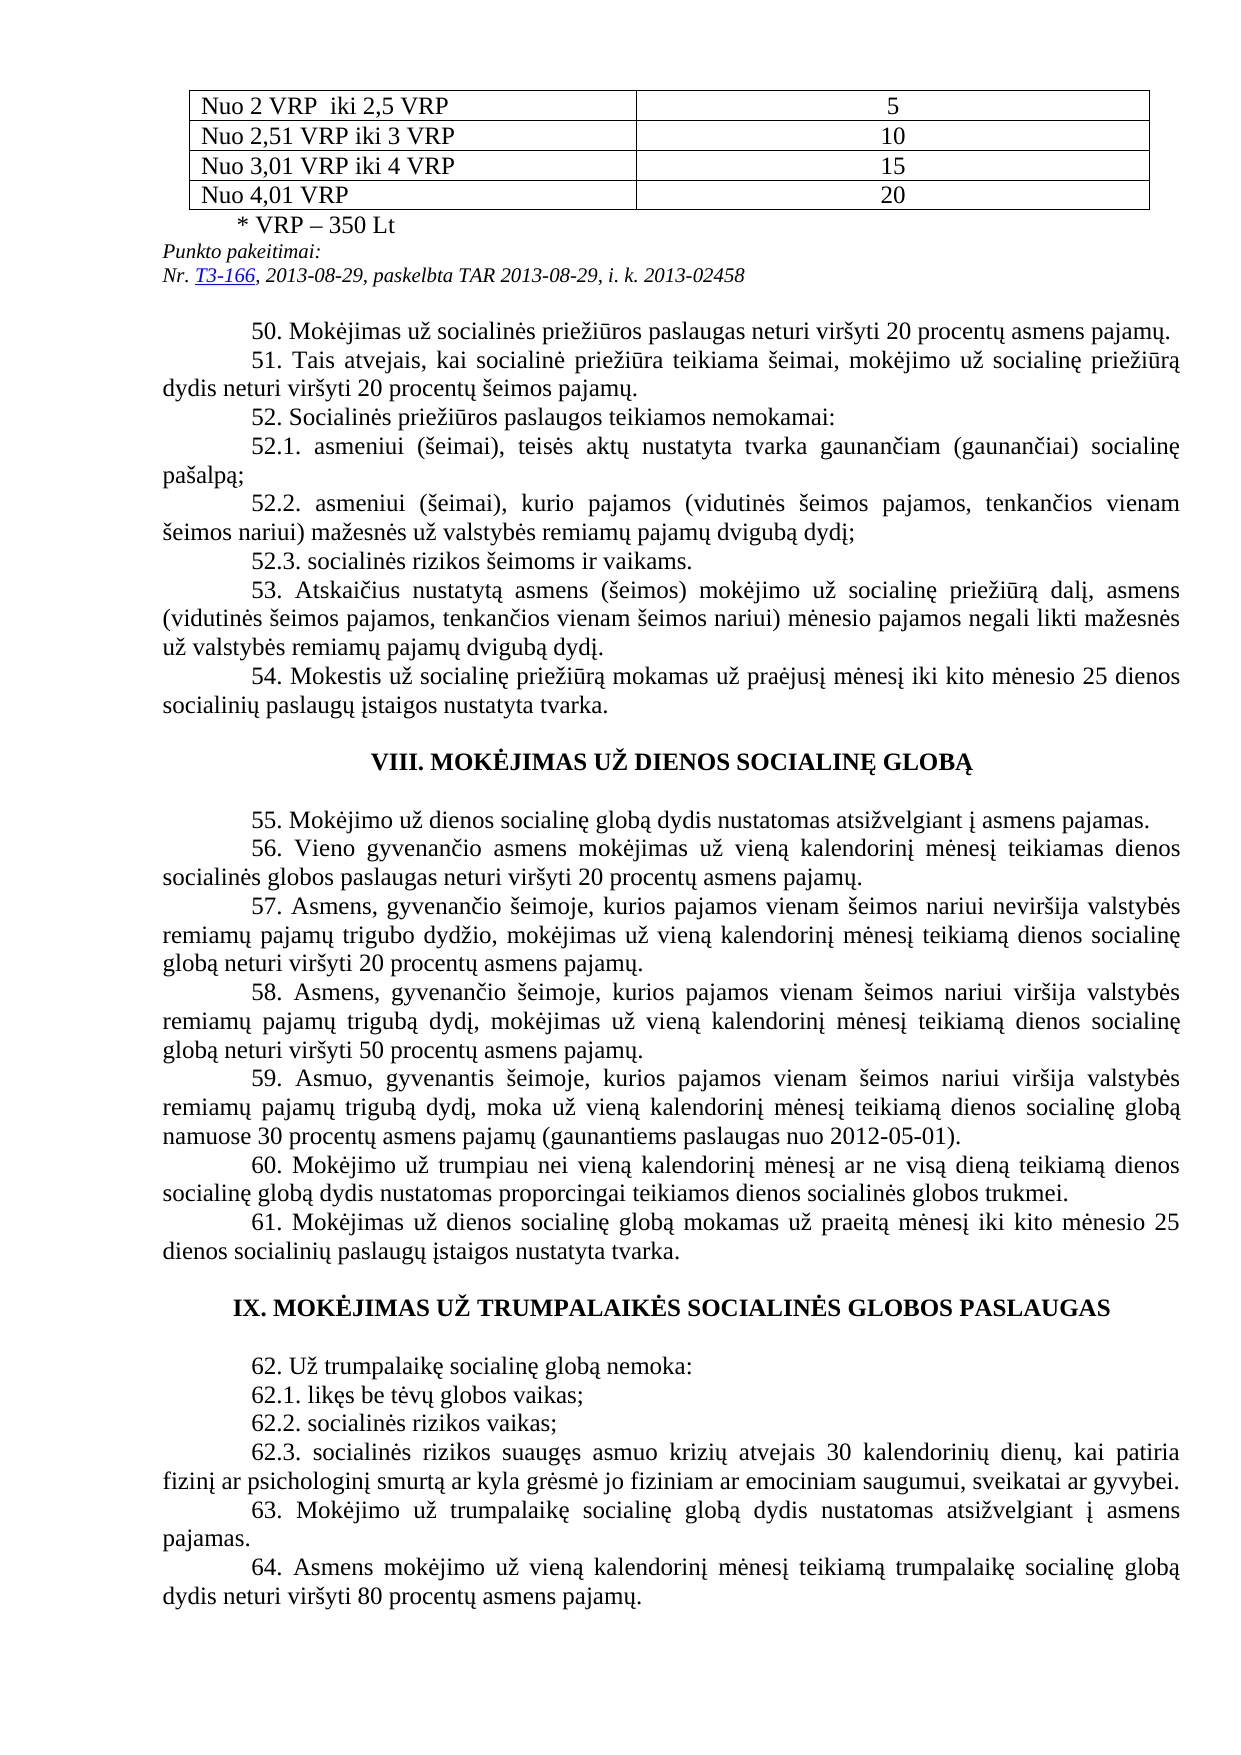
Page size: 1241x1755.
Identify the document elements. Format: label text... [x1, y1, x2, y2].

text 62.3. socialinės rizikos suaugęs asmuo krizių atvejais 30 kalendorinių dienų, kai patiria fizinį ar psichologinį smurtą ar kyla grėsmė jo fiziniam ar emociniam saugumui, sveikatai ar gyvybei. [162, 1437, 1181, 1495]
table_cell Nuo 2 VRP iki 2,5 VRP [190, 91, 636, 120]
text 50. Mokėjimas už socialinės priežiūros paslaugas neturi viršyti 20 procentų asmens pajamų. [162, 316, 1181, 345]
text 56. Vieno gyvenančio asmens mokėjimas už vieną kalendorinį mėnesį teikiamas dienos socialinės globos paslaugas neturi viršyti 20 procentų asmens pajamų. [162, 833, 1181, 891]
text 53. Atskaičius nustatytą asmens (šeimos) mokėjimo už socialinę priežiūrą dalį, asmens (vidutinės šeimos pajamos, tenkančios vienam šeimos nariui) mėnesio pajamos negali likti mažesnės už valstybės remiamų pajamų dvigubą dydį. [162, 575, 1181, 661]
text Punkto pakeitimai: [162, 239, 1181, 263]
table_cell 5 [637, 91, 1149, 120]
text 62.1. likęs be tėvų globos vaikas; [162, 1380, 1181, 1408]
table_cell 15 [637, 151, 1149, 179]
text 55. Mokėjimo už dienos socialinę globą dydis nustatomas atsižvelgiant į asmens pajamas. [162, 805, 1181, 833]
text * VRP – 350 Lt [162, 210, 1181, 239]
text 61. Mokėjimas už dienos socialinę globą mokamas už praeitą mėnesį iki kito mėnesio 25 dienos socialinių paslaugų įstaigos nustatyta tvarka. [162, 1207, 1181, 1265]
table_cell 10 [637, 121, 1149, 150]
text 62. Už trumpalaikę socialinę globą nemoka: [162, 1351, 1181, 1380]
text 52.3. socialinės rizikos šeimoms ir vaikams. [162, 546, 1181, 575]
text 62.2. socialinės rizikos vaikas; [162, 1408, 1181, 1437]
text 58. Asmens, gyvenančio šeimoje, kurios pajamos vienam šeimos nariui viršija valstybės remiamų pajamų trigubą dydį, mokėjimas už vieną kalendorinį mėnesį teikiamą dienos socialinę globą neturi viršyti 50 procentų asmens pajamų. [162, 977, 1181, 1063]
text 52.2. asmeniui (šeimai), kurio pajamos (vidutinės šeimos pajamos, tenkančios vienam šeimos nariui) mažesnės už valstybės remiamų pajamų dvigubą dydį; [162, 488, 1181, 546]
text IX. MOKĖJIMAS UŽ TRUMPALAIKĖS SOCIALINĖS GLOBOS PASLAUGAS [162, 1293, 1181, 1322]
table_cell 20 [637, 181, 1149, 209]
text 54. Mokestis už socialinę priežiūrą mokamas už praėjusį mėnesį iki kito mėnesio 25 dienos socialinių paslaugų įstaigos nustatyta tvarka. [162, 661, 1181, 718]
text Nr. T3-166, 2013-08-29, paskelbta TAR 2013-08-29, i. k. 2013-02458 [162, 263, 1181, 287]
text 64. Asmens mokėjimo už vieną kalendorinį mėnesį teikiamą trumpalaikę socialinę globą dydis neturi viršyti 80 procentų asmens pajamų. [162, 1552, 1181, 1610]
text 51. Tais atvejais, kai socialinė priežiūra teikiama šeimai, mokėjimo už socialinę priežiūrą dydis neturi viršyti 20 procentų šeimos pajamų. [162, 345, 1181, 402]
text VIII. MOKĖJIMAS UŽ DIENOS SOCIALINĘ GLOBĄ [162, 747, 1181, 776]
text 63. Mokėjimo už trumpalaikę socialinę globą dydis nustatomas atsižvelgiant į asmens pajamas. [162, 1495, 1181, 1552]
text 60. Mokėjimo už trumpiau nei vieną kalendorinį mėnesį ar ne visą dieną teikiamą dienos socialinę globą dydis nustatomas proporcingai teikiamos dienos socialinės globos trukmei. [162, 1150, 1181, 1207]
text 52. Socialinės priežiūros paslaugos teikiamos nemokamai: [162, 402, 1181, 431]
table_cell Nuo 2,51 VRP iki 3 VRP [190, 121, 636, 150]
table_cell Nuo 3,01 VRP iki 4 VRP [190, 151, 636, 179]
text 57. Asmens, gyvenančio šeimoje, kurios pajamos vienam šeimos nariui neviršija valstybės remiamų pajamų trigubo dydžio, mokėjimas už vieną kalendorinį mėnesį teikiamą dienos socialinę globą neturi viršyti 20 procentų asmens pajamų. [162, 891, 1181, 977]
text 52.1. asmeniui (šeimai), teisės aktų nustatyta tvarka gaunančiam (gaunančiai) socialinę pašalpą; [162, 431, 1181, 488]
text 59. Asmuo, gyvenantis šeimoje, kurios pajamos vienam šeimos nariui viršija valstybės remiamų pajamų trigubą dydį, moka už vieną kalendorinį mėnesį teikiamą dienos socialinę globą namuose 30 procentų asmens pajamų (gaunantiems paslaugas nuo 2012-05-01). [162, 1063, 1181, 1150]
table_cell Nuo 4,01 VRP [190, 181, 636, 209]
